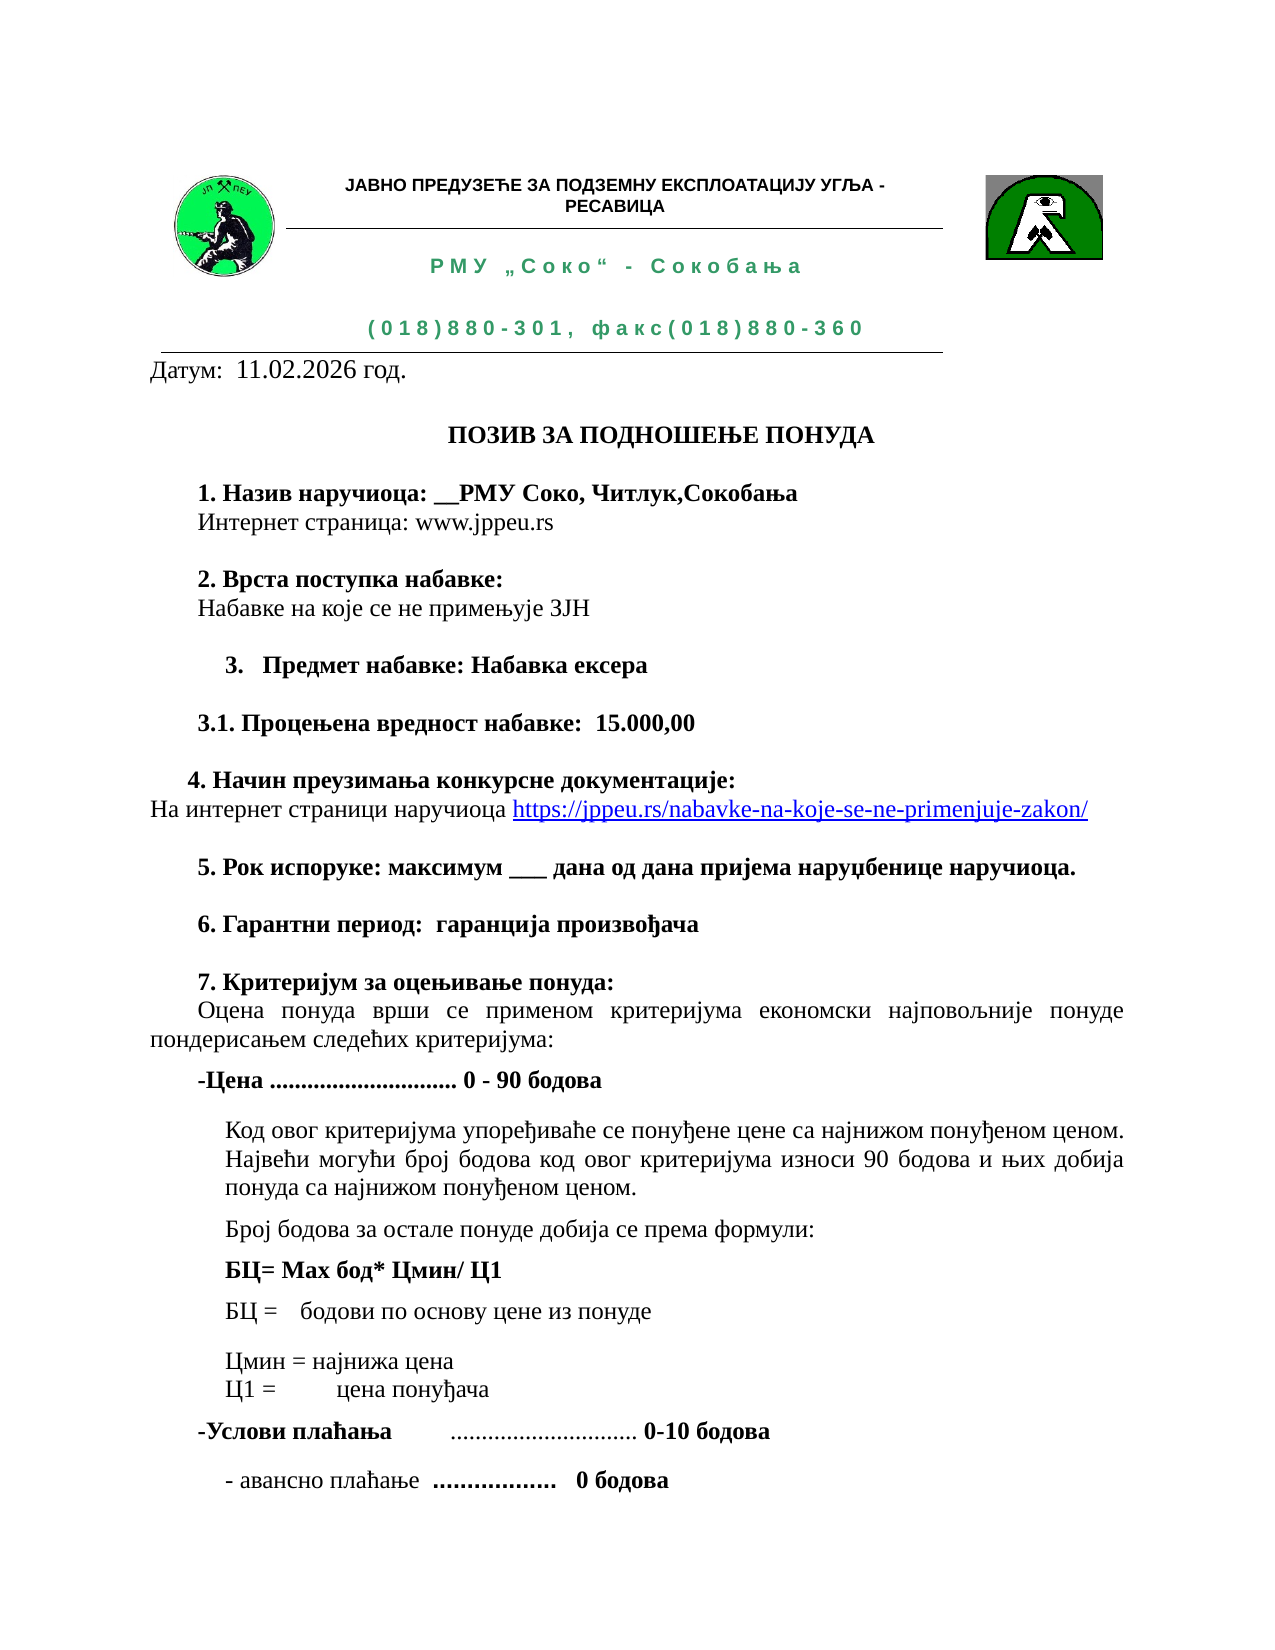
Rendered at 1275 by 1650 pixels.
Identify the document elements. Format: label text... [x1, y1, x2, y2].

text ПОЗИВ ЗА ПОДНОШЕЊЕ ПОНУДА [150, 420, 1125, 449]
picture [173, 175, 275, 277]
text Код овог критеријума упоређиваће се понуђене цене са најнижом понуђеном ценом. Највећи могући број бодова код овог критеријума износи 90 бодова и њих добија понуда са најнижом понуђеном ценом. [225, 1115, 1125, 1201]
table_header [161, 150, 286, 352]
table_header [943, 150, 1145, 352]
text 5. Рок испоруке: максимум ___ дана од дана пријема наруџбенице наручиоца. [150, 852, 1125, 880]
table_cell РМУ „Соко“ - Сокобања (018)880-301, факс(018)880-360 [286, 229, 943, 352]
text 2. Врста поступка набавке: [150, 564, 1125, 593]
text БЦ= Маx бод* Цмин/ Ц1 [225, 1255, 1125, 1284]
text Датум: 11.02.2026 год. [150, 353, 1125, 384]
text Набавке на које се не примењује ЗЈН [150, 593, 1125, 622]
text -Цена .............................. 0 - 90 бодова [150, 1065, 1125, 1094]
list Предмет набавке: Набавка ексера [225, 650, 1125, 679]
text Интернет страница: www.jppeu.rs [150, 507, 1125, 535]
text На интернет страници наручиоца https://jppeu.rs/nabavke-na-koje-se-ne-primenjuje-zakon/ [150, 794, 1125, 823]
text Цмин = најнижа цена [225, 1346, 1125, 1374]
text - авансно плаћање .................. 0 бодова [225, 1465, 1125, 1494]
text Оцена понуда врши се применом критеријума економски најповољније понуде пондерисањем следећих критеријума: [150, 995, 1125, 1053]
text 1. Назив наручиоца: __РМУ Соко, Читлук,Сокобања [150, 478, 1125, 507]
text Ц1 = цена понуђача [225, 1374, 1125, 1403]
text Број бодова за остале понуде добија се према формули: [225, 1214, 1125, 1242]
text -Услови плаћања .............................. 0-10 бодова [150, 1416, 1125, 1444]
text 4. Начин преузимања конкурсне документације: [150, 765, 1125, 794]
table_header ЈАВНО ПРЕДУЗЕЋЕ ЗА ПОДЗЕМНУ ЕКСПЛОАТАЦИЈУ УГЉА - РЕСАВИЦА [286, 150, 943, 228]
picture [985, 175, 1103, 260]
text БЦ = бодови по основу цене из понуде [225, 1296, 1125, 1325]
text 6. Гарантни период: гаранција произвођача [150, 909, 1125, 938]
text 7. Критеријум за оцењивање понуда: [150, 967, 1125, 995]
text 3.1. Процењена вредност набавке: 15.000,00 [150, 708, 1125, 737]
